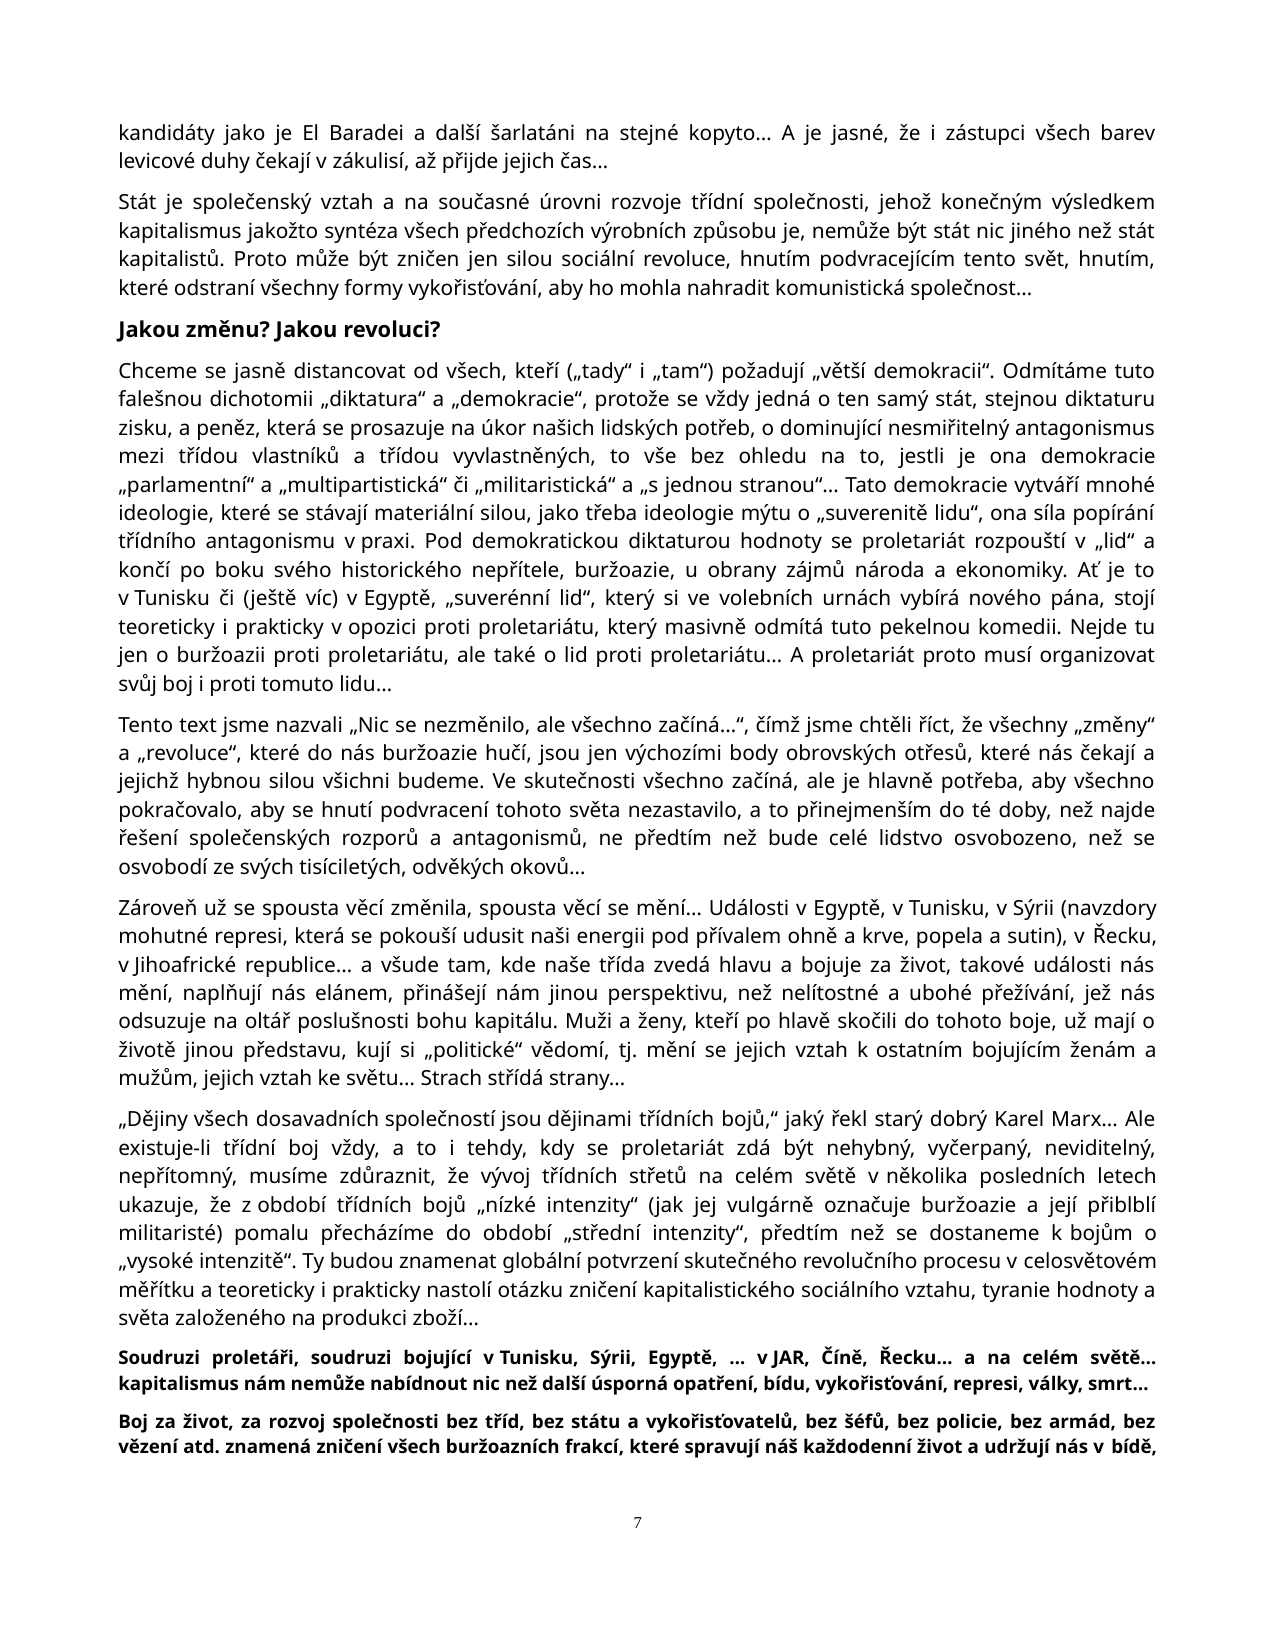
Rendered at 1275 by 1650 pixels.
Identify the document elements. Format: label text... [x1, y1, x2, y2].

text Tento text jsme nazvali „Nic se nezměnilo, ale všechno začíná…“, čímž jsme chtěli říct, že všechny „změny“ a „revoluce“, které do nás buržoazie hučí, jsou jen výchozími body obrovských otřesů, které nás čekají a jejichž hybnou silou všichni budeme. Ve skutečnosti všechno začíná, ale je hlavně potřeba, aby všechno pokračovalo, aby se hnutí podvracení tohoto světa nezastavilo, a to přinejmenším do té doby, než najde řešení společenských rozporů a antagonismů, ne předtím než bude celé lidstvo osvobozeno, než se osvobodí ze svých tisíciletých, odvěkých okovů… [118, 710, 1157, 880]
text Jakou změnu? Jakou revoluci? [118, 314, 1157, 343]
text Stát je společenský vztah a na současné úrovni rozvoje třídní společnosti, jehož konečným výsledkem kapitalismus jakožto syntéza všech předchozích výrobních způsobu je, nemůže být stát nic jiného než stát kapitalistů. Proto může být zničen jen silou sociální revoluce, hnutím podvracejícím tento svět, hnutím, které odstraní všechny formy vykořisťování, aby ho mohla nahradit komunistická společnost… [118, 187, 1157, 301]
text Soudruzi proletáři, soudruzi bojující v Tunisku, Sýrii, Egyptě, … v JAR, Číně, Řecku… a na celém světě… kapitalismus nám nemůže nabídnout nic než další úsporná opatření, bídu, vykořisťování, represi, války, smrt… [118, 1344, 1157, 1396]
text kandidáty jako je El Baradei a další šarlatáni na stejné kopyto… A je jasné, že i zástupci všech barev levicové duhy čekají v zákulisí, až přijde jejich čas… [118, 118, 1157, 175]
text Zároveň už se spousta věcí změnila, spousta věcí se mění… Události v Egyptě, v Tunisku, v Sýrii (navzdory mohutné represi, která se pokouší udusit naši energii pod přívalem ohně a krve, popela a sutin), v Řecku, v Jihoafrické republice… a všude tam, kde naše třída zvedá hlavu a bojuje za život, takové události nás mění, naplňují nás elánem, přinášejí nám jinou perspektivu, než nelítostné a ubohé přežívání, jež nás odsuzuje na oltář poslušnosti bohu kapitálu. Muži a ženy, kteří po hlavě skočili do tohoto boje, už mají o životě jinou představu, kují si „politické“ vědomí, tj. mění se jejich vztah k ostatním bojujícím ženám a mužům, jejich vztah ke světu… Strach střídá strany… [118, 893, 1157, 1092]
text Chceme se jasně distancovat od všech, kteří („tady“ i „tam“) požadují „větší demokracii“. Odmítáme tuto falešnou dichotomii „diktatura“ a „demokracie“, protože se vždy jedná o ten samý stát, stejnou diktaturu zisku, a peněz, která se prosazuje na úkor našich lidských potřeb, o dominující nesmiřitelný antagonismus mezi třídou vlastníků a třídou vyvlastněných, to vše bez ohledu na to, jestli je ona demokracie „parlamentní“ a „multipartistická“ či „militaristická“ a „s jednou stranou“… Tato demokracie vytváří mnohé ideologie, které se stávají materiální silou, jako třeba ideologie mýtu o „suverenitě lidu“, ona síla popírání třídního antagonismu v praxi. Pod demokratickou diktaturou hodnoty se proletariát rozpouští v „lid“ a končí po boku svého historického nepřítele, buržoazie, u obrany zájmů národa a ekonomiky. Ať je to v Tunisku či (ještě víc) v Egyptě, „suverénní lid“, který si ve volebních urnách vybírá nového pána, stojí teoreticky i prakticky v opozici proti proletariátu, který masivně odmítá tuto pekelnou komedii. Nejde tu jen o buržoazii proti proletariátu, ale také o lid proti proletariátu… A proletariát proto musí organizovat svůj boj i proti tomuto lidu… [118, 356, 1157, 697]
text Boj za život, za rozvoj společnosti bez tříd, bez státu a vykořisťovatelů, bez šéfů, bez policie, bez armád, bez vězení atd. znamená zničení všech buržoazních frakcí, které spravují náš každodenní život a udržují nás v bídě, [118, 1408, 1157, 1459]
text „Dějiny všech dosavadních společností jsou dějinami třídních bojů,“ jaký řekl starý dobrý Karel Marx… Ale existuje-li třídní boj vždy, a to i tehdy, kdy se proletariát zdá být nehybný, vyčerpaný, neviditelný, nepřítomný, musíme zdůraznit, že vývoj třídních střetů na celém světě v několika posledních letech ukazuje, že z období třídních bojů „nízké intenzity“ (jak jej vulgárně označuje buržoazie a její přiblblí militaristé) pomalu přecházíme do období „střední intenzity“, předtím než se dostaneme k bojům o „vysoké intenzitě“. Ty budou znamenat globální potvrzení skutečného revolučního procesu v celosvětovém měřítku a teoreticky i prakticky nastolí otázku zničení kapitalistického sociálního vztahu, tyranie hodnoty a světa založeného na produkci zboží… [118, 1104, 1157, 1332]
